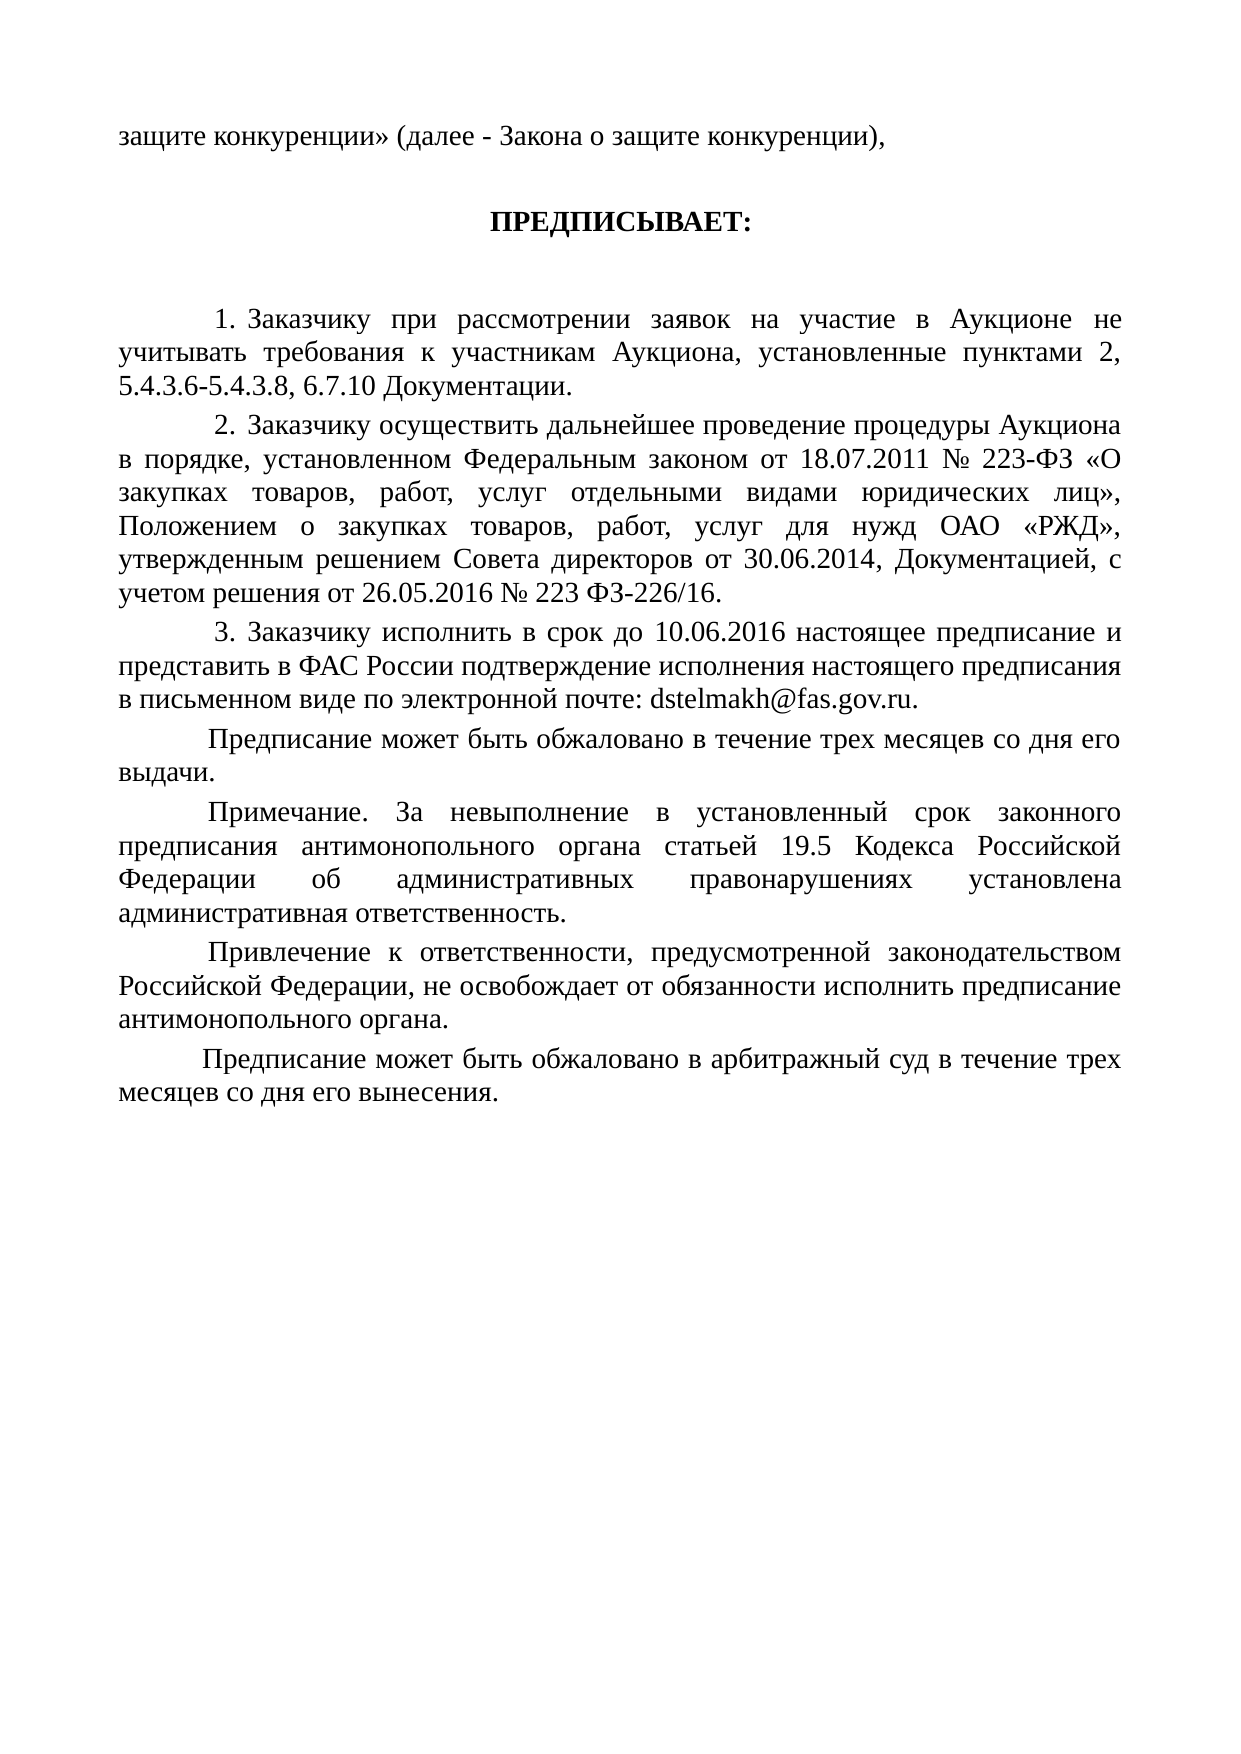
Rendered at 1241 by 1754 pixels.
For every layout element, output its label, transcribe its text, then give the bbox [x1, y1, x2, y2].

text ПРЕДПИСЫВАЕТ: [118, 204, 1122, 238]
text Предписание может быть обжаловано в арбитражный суд в течение трех месяцев со дня его вынесения. [118, 1041, 1122, 1108]
text Привлечение к ответственности, предусмотренной законодательством Российской Федерации, не освобождает от обязанности исполнить предписание антимонопольного органа. [118, 934, 1122, 1035]
list Заказчику исполнить в срок до 10.06.2016 настоящее предписание и представить в ФАС России подтверждение исполнения настоящего предписания в письменном виде по электронной почте: dstelmakh@fas.gov.ru. [118, 614, 1122, 715]
text защите конкуренции» (далее - Закона о защите конкуренции), [118, 118, 1122, 152]
list Заказчику при рассмотрении заявок на участие в Аукционе не учитывать требования к участникам Аукциона, установленные пунктами 2, 5.4.3.6-5.4.3.8, 6.7.10 Документации. [118, 301, 1122, 401]
list Заказчику осуществить дальнейшее проведение процедуры Аукциона в порядке, установленном Федеральным законом от 18.07.2011 № 223-ФЗ «О закупках товаров, работ, услуг отдельными видами юридических лиц», Положением о закупках товаров, работ, услуг для нужд ОАО «РЖД», утвержденным решением Совета директоров от 30.06.2014, Документацией, с учетом решения от 26.05.2016 № 223 ФЗ-226/16. [118, 407, 1122, 608]
text Примечание. За невыполнение в установленный срок законного предписания антимонопольного органа статьей 19.5 Кодекса Российской Федерации об административных правонарушениях установлена административная ответственность. [118, 794, 1122, 928]
text Предписание может быть обжаловано в течение трех месяцев со дня его выдачи. [118, 721, 1122, 788]
